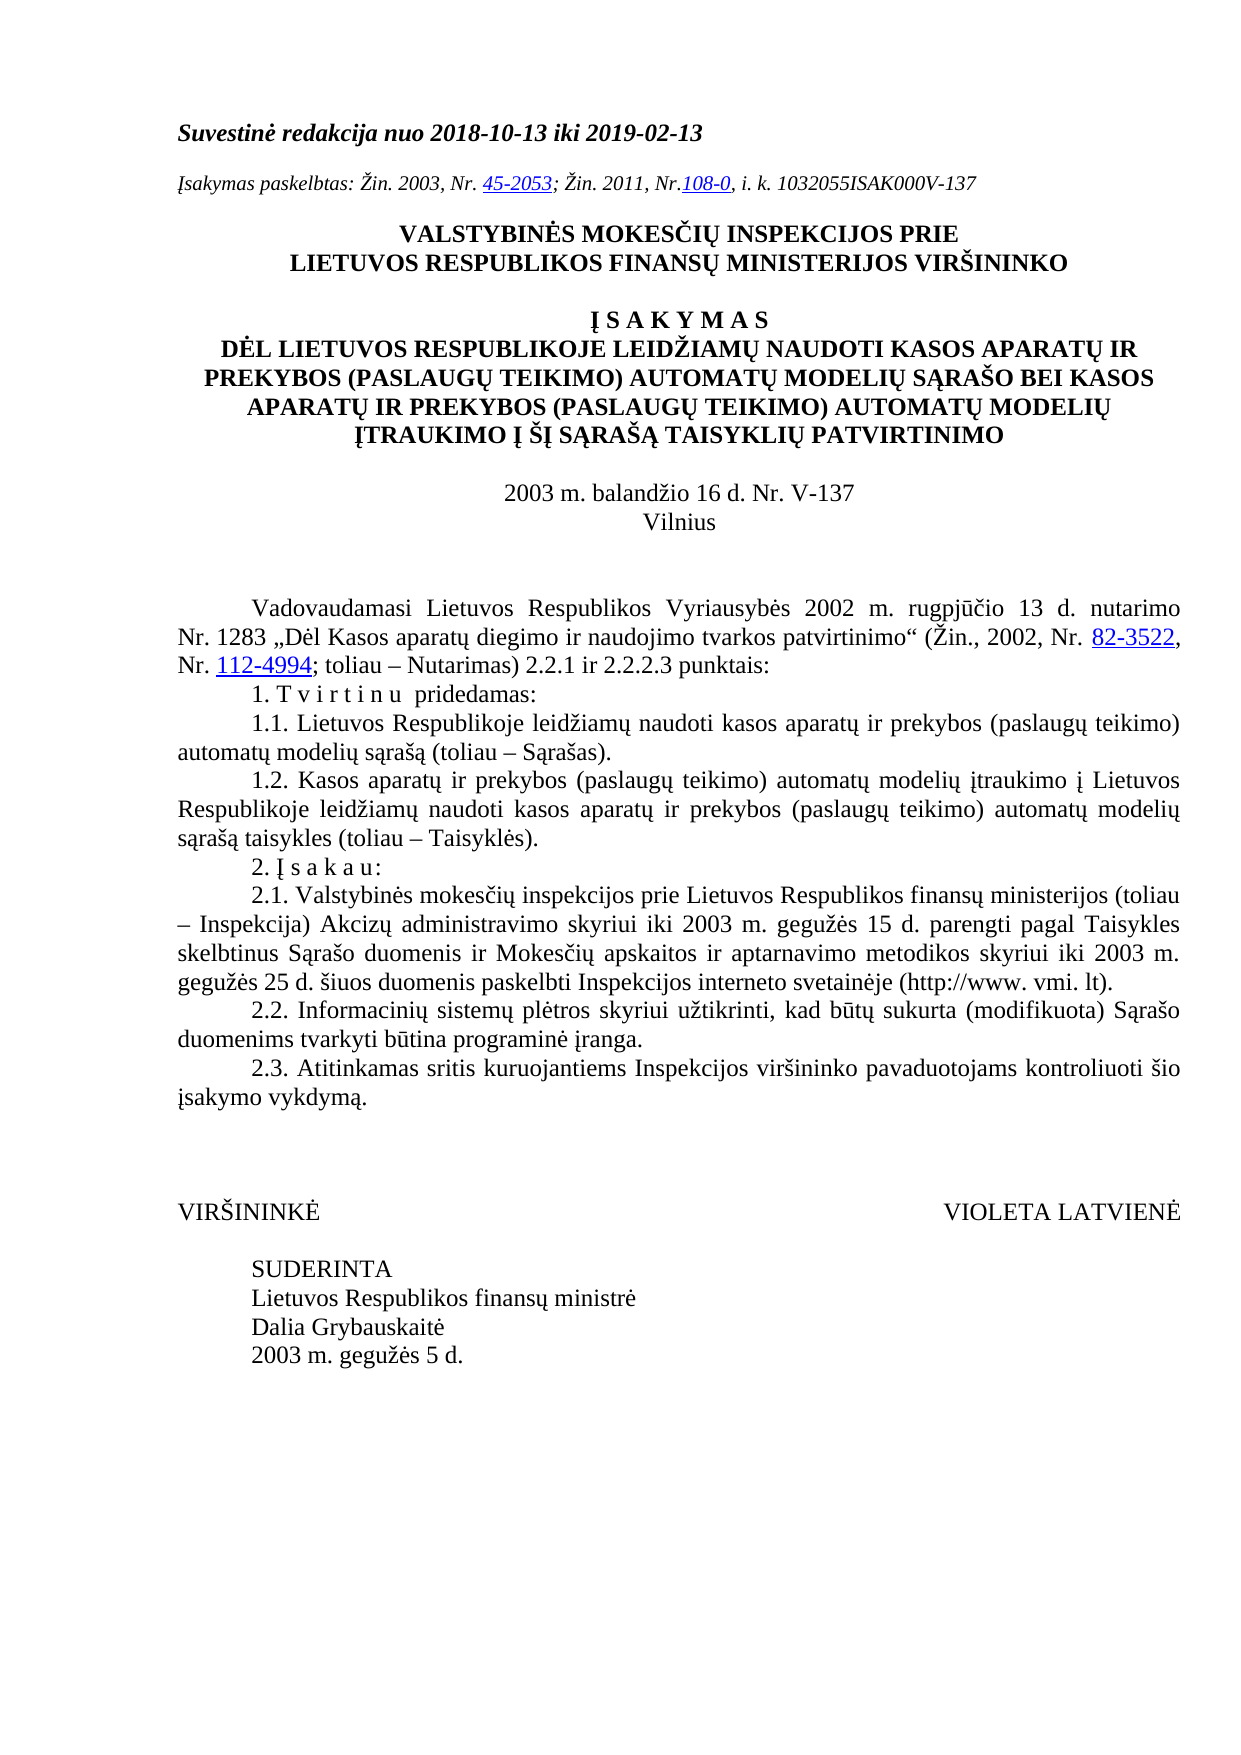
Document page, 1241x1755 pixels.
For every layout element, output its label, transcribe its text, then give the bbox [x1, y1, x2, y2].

text VIRŠININKĖ VIOLETA LATVIENĖ [177, 1197, 1181, 1225]
text LIETUVOS RESPUBLIKOS FINANSŲ MINISTERIJOS VIRŠININKO [177, 248, 1181, 277]
text 2003 m. balandžio 16 d. Nr. V-137 [177, 478, 1181, 507]
text 1.2. Kasos aparatų ir prekybos (paslaugų teikimo) automatų modelių įtraukimo į Lietuvos Respublikoje leidžiamų naudoti kasos aparatų ir prekybos (paslaugų teikimo) automatų modelių sąrašą taisykles (toliau – Taisyklės). [177, 765, 1181, 852]
text 1.1. Lietuvos Respublikoje leidžiamų naudoti kasos aparatų ir prekybos (paslaugų teikimo) automatų modelių sąrašą (toliau – Sąrašas). [177, 708, 1181, 765]
text 2003 m. gegužės 5 d. [177, 1340, 1181, 1369]
text 2.3. Atitinkamas sritis kuruojantiems Inspekcijos viršininko pavaduotojams kontroliuoti šio įsakymo vykdymą. [177, 1053, 1181, 1110]
text 2.Įsakau: [177, 852, 1181, 880]
text Į S A K Y M A S [177, 305, 1181, 334]
text 1. Tvirtinu pridedamas: [177, 679, 1181, 708]
text Įsakymas paskelbtas: Žin. 2003, Nr. 45-2053; Žin. 2011, Nr.108-0, i. k. 1032055ISAK000V-137 [177, 171, 1181, 195]
text DĖL LIETUVOS RESPUBLIKOJE LEIDŽIAMŲ NAUDOTI KASOS APARATŲ IR PREKYBOS (PASLAUGŲ TEIKIMO) AUTOMATŲ MODELIŲ SĄRAŠO BEI KASOS APARATŲ IR PREKYBOS (PASLAUGŲ TEIKIMO) AUTOMATŲ MODELIŲ ĮTRAUKIMO Į ŠĮ SĄRAŠĄ TAISYKLIŲ PATVIRTINIMO [177, 334, 1181, 449]
text VALSTYBINĖS MOKESČIŲ INSPEKCIJOS PRIE [177, 219, 1181, 248]
text Vadovaudamasi Lietuvos Respublikos Vyriausybės 2002 m. rugpjūčio 13 d. nutarimo Nr. 1283 „Dėl Kasos aparatų diegimo ir naudojimo tvarkos patvirtinimo“ (Žin., 2002, Nr. 82-3522, Nr. 112-4994; toliau – Nutarimas) 2.2.1 ir 2.2.2.3 punktais: [177, 593, 1181, 679]
text Dalia Grybauskaitė [177, 1312, 1181, 1340]
text Vilnius [177, 507, 1181, 535]
text Lietuvos Respublikos finansų ministrė [177, 1283, 1181, 1312]
text SUDERINTA [177, 1254, 1181, 1283]
text 2.1. Valstybinės mokesčių inspekcijos prie Lietuvos Respublikos finansų ministerijos (toliau – Inspekcija) Akcizų administravimo skyriui iki 2003 m. gegužės 15 d. parengti pagal Taisykles skelbtinus Sąrašo duomenis ir Mokesčių apskaitos ir aptarnavimo metodikos skyriui iki 2003 m. gegužės 25 d. šiuos duomenis paskelbti Inspekcijos interneto svetainėje (http://www. vmi. lt). [177, 880, 1181, 995]
text 2.2. Informacinių sistemų plėtros skyriui užtikrinti, kad būtų sukurta (modifikuota) Sąrašo duomenims tvarkyti būtina programinė įranga. [177, 995, 1181, 1053]
text Suvestinė redakcija nuo 2018-10-13 iki 2019-02-13 [177, 118, 1181, 147]
